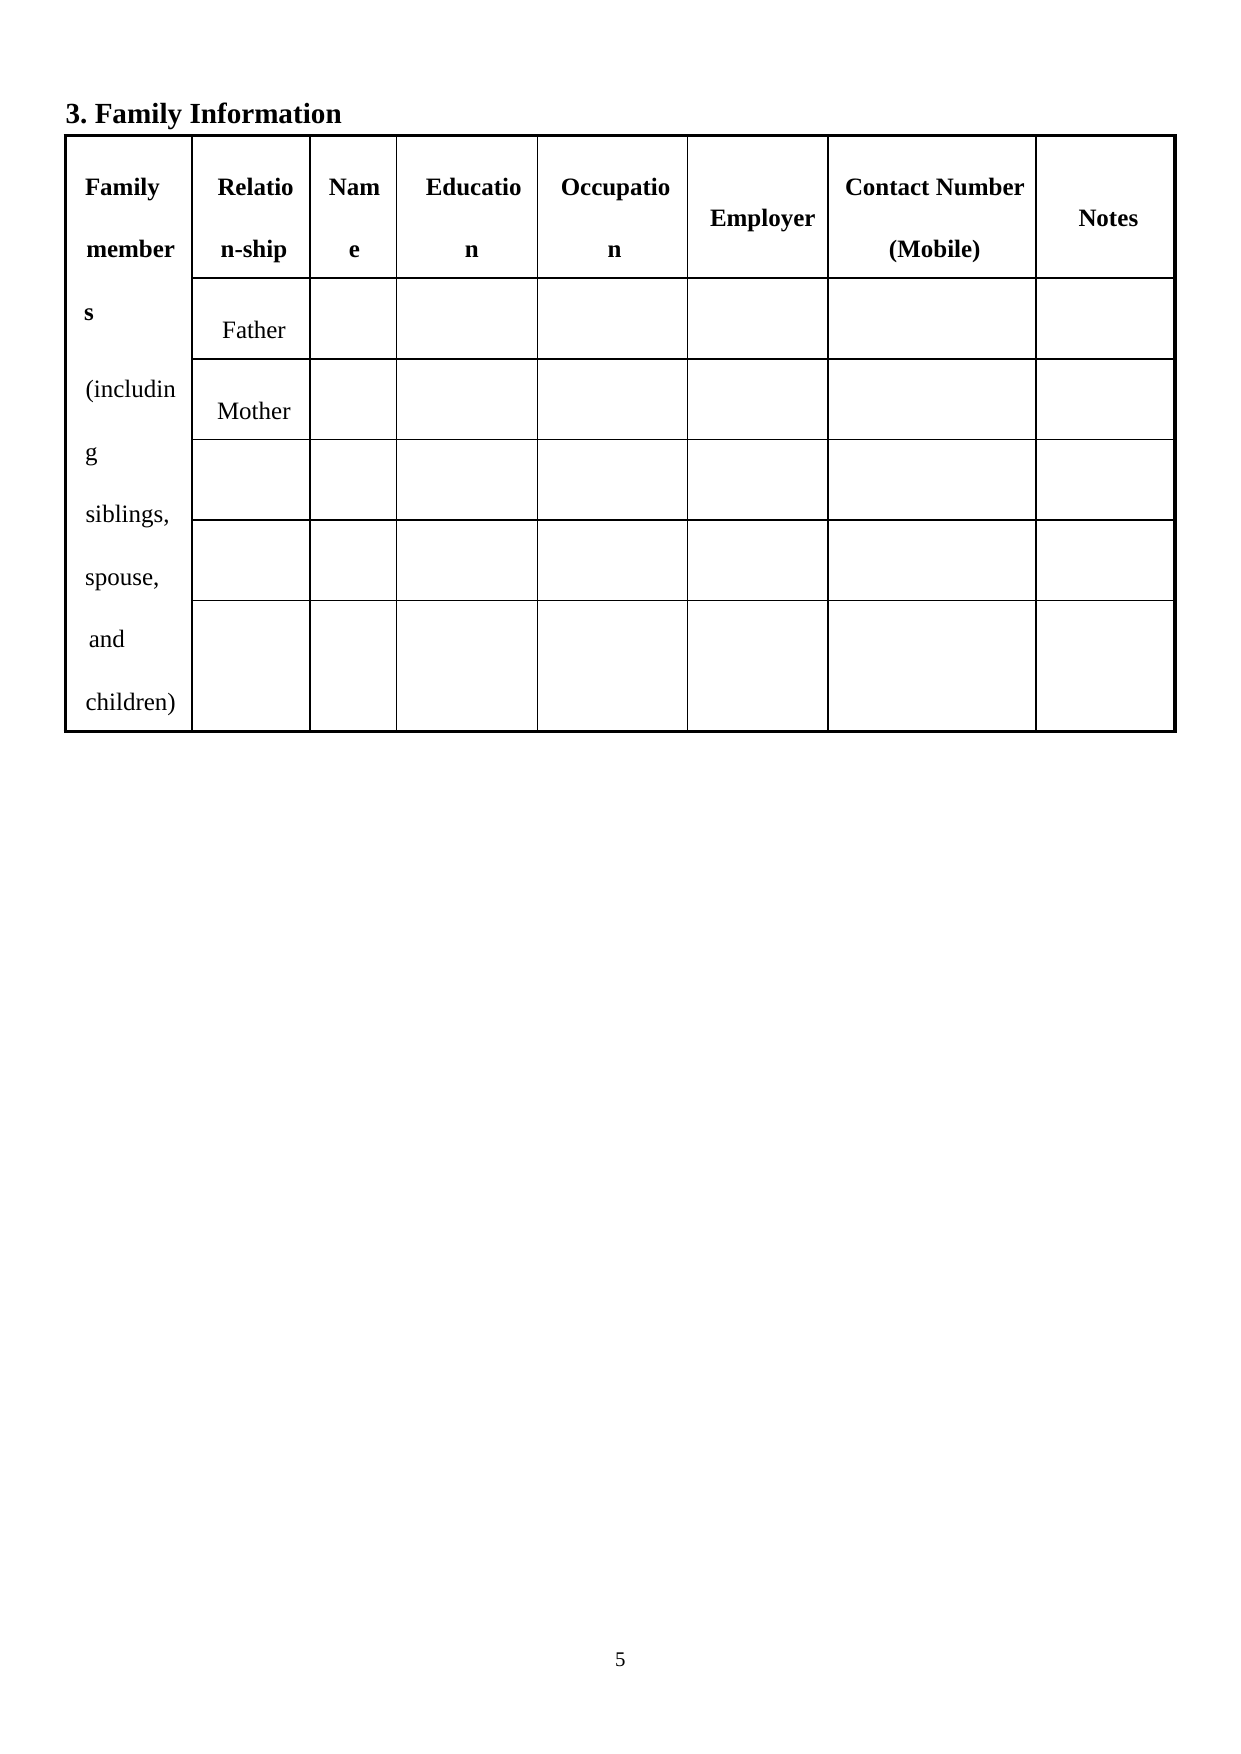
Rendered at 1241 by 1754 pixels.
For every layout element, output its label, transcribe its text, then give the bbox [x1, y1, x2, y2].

table_cell [1037, 279, 1173, 358]
table_cell [193, 601, 309, 730]
table_cell [1037, 521, 1173, 600]
table_cell [311, 360, 396, 438]
table_header Employer [688, 137, 827, 277]
table_header Family members (including siblings, spouse, and children) [67, 137, 191, 730]
table_cell [688, 440, 827, 519]
table_cell [538, 521, 687, 600]
table_cell [311, 521, 396, 600]
table_cell [538, 440, 687, 519]
table_cell [688, 360, 827, 438]
table_cell [688, 601, 827, 730]
table_header Contact Number (Mobile) [829, 137, 1035, 277]
table_header Occupation [538, 137, 687, 277]
table_cell [397, 279, 537, 358]
table_header Notes [1037, 137, 1173, 277]
table_cell Mother [193, 360, 309, 438]
table_cell [397, 521, 537, 600]
text 3. Family Information [63, 72, 1177, 134]
table_cell [1037, 601, 1173, 730]
table_cell Father [193, 279, 309, 358]
table_cell [193, 440, 309, 519]
table_cell [311, 279, 396, 358]
table_cell [538, 279, 687, 358]
table_cell [193, 521, 309, 600]
table_cell [829, 521, 1035, 600]
table_cell [397, 360, 537, 438]
table_header Name [311, 137, 396, 277]
table_cell [311, 440, 396, 519]
table_cell [538, 360, 687, 438]
table_cell [538, 601, 687, 730]
table_cell [829, 440, 1035, 519]
table_cell [397, 601, 537, 730]
table_cell [829, 279, 1035, 358]
table_cell [397, 440, 537, 519]
table_cell [311, 601, 396, 730]
table_cell [1037, 360, 1173, 438]
table_header Education [397, 137, 537, 277]
table_cell [688, 521, 827, 600]
table_cell [829, 601, 1035, 730]
table_header Relation-ship [193, 137, 309, 277]
table_cell [688, 279, 827, 358]
table_cell [829, 360, 1035, 438]
table_cell [1037, 440, 1173, 519]
